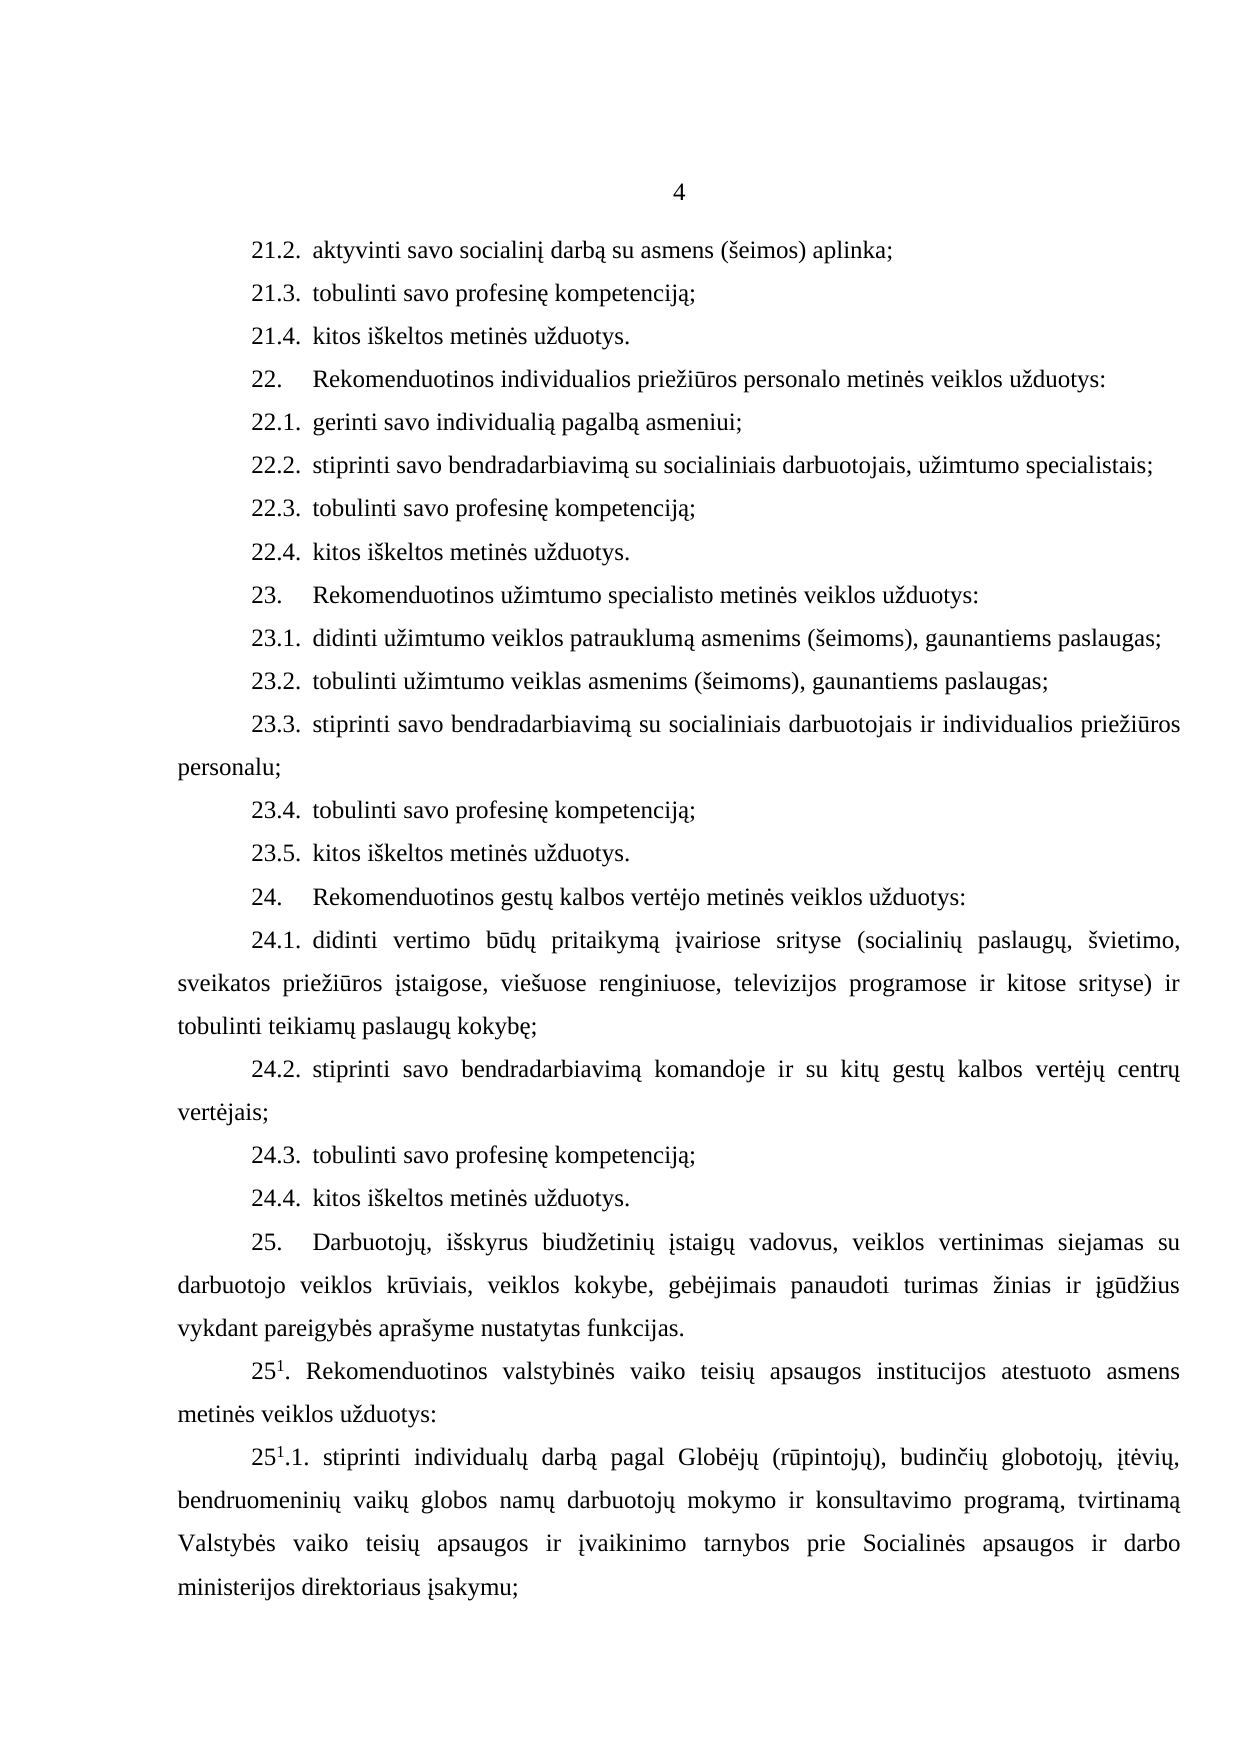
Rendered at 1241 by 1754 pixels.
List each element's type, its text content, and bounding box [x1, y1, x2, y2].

text 24. Rekomenduotinos gestų kalbos vertėjo metinės veiklos užduotys: [177, 882, 1181, 910]
text 23.3. stiprinti savo bendradarbiavimą su socialiniais darbuotojais ir individualios priežiūros personalu; [177, 709, 1181, 781]
text 22.1. gerinti savo individualią pagalbą asmeniui; [177, 407, 1181, 436]
text 23.2. tobulinti užimtumo veiklas asmenims (šeimoms), gaunantiems paslaugas; [177, 666, 1181, 695]
text 23. Rekomenduotinos užimtumo specialisto metinės veiklos užduotys: [177, 580, 1181, 608]
text 251.1. stiprinti individualų darbą pagal Globėjų (rūpintojų), budinčių globotojų, įtėvių, bendruomeninių vaikų globos namų darbuotojų mokymo ir konsultavimo programą, tvirtinamą Valstybės vaiko teisių apsaugos ir įvaikinimo tarnybos prie Socialinės apsaugos ir darbo ministerijos direktoriaus įsakymu; [177, 1442, 1181, 1600]
text 23.1. didinti užimtumo veiklos patrauklumą asmenims (šeimoms), gaunantiems paslaugas; [177, 623, 1181, 652]
text 22. Rekomenduotinos individualios priežiūros personalo metinės veiklos užduotys: [177, 364, 1181, 393]
text 23.5. kitos iškeltos metinės užduotys. [177, 838, 1181, 867]
text 22.4. kitos iškeltos metinės užduotys. [177, 537, 1181, 565]
text 22.3. tobulinti savo profesinę kompetenciją; [177, 493, 1181, 522]
text 23.4. tobulinti savo profesinę kompetenciją; [177, 795, 1181, 824]
text 24.2. stiprinti savo bendradarbiavimą komandoje ir su kitų gestų kalbos vertėjų centrų vertėjais; [177, 1054, 1181, 1126]
text 21.3. tobulinti savo profesinę kompetenciją; [177, 278, 1181, 307]
text 251. Rekomenduotinos valstybinės vaiko teisių apsaugos institucijos atestuoto asmens metinės veiklos užduotys: [177, 1356, 1181, 1428]
text 22.2. stiprinti savo bendradarbiavimą su socialiniais darbuotojais, užimtumo specialistais; [177, 450, 1181, 479]
text 21.4. kitos iškeltos metinės užduotys. [177, 321, 1181, 350]
text 25. Darbuotojų, išskyrus biudžetinių įstaigų vadovus, veiklos vertinimas siejamas su darbuotojo veiklos krūviais, veiklos kokybe, gebėjimais panaudoti turimas žinias ir įgūdžius vykdant pareigybės aprašyme nustatytas funkcijas. [177, 1227, 1181, 1342]
text 24.4. kitos iškeltos metinės užduotys. [177, 1183, 1181, 1212]
text 21.2. aktyvinti savo socialinį darbą su asmens (šeimos) aplinka; [177, 235, 1181, 263]
text 24.1. didinti vertimo būdų pritaikymą įvairiose srityse (socialinių paslaugų, švietimo, sveikatos priežiūros įstaigose, viešuose renginiuose, televizijos programose ir kitose srityse) ir tobulinti teikiamų paslaugų kokybę; [177, 925, 1181, 1040]
text 24.3. tobulinti savo profesinę kompetenciją; [177, 1140, 1181, 1169]
